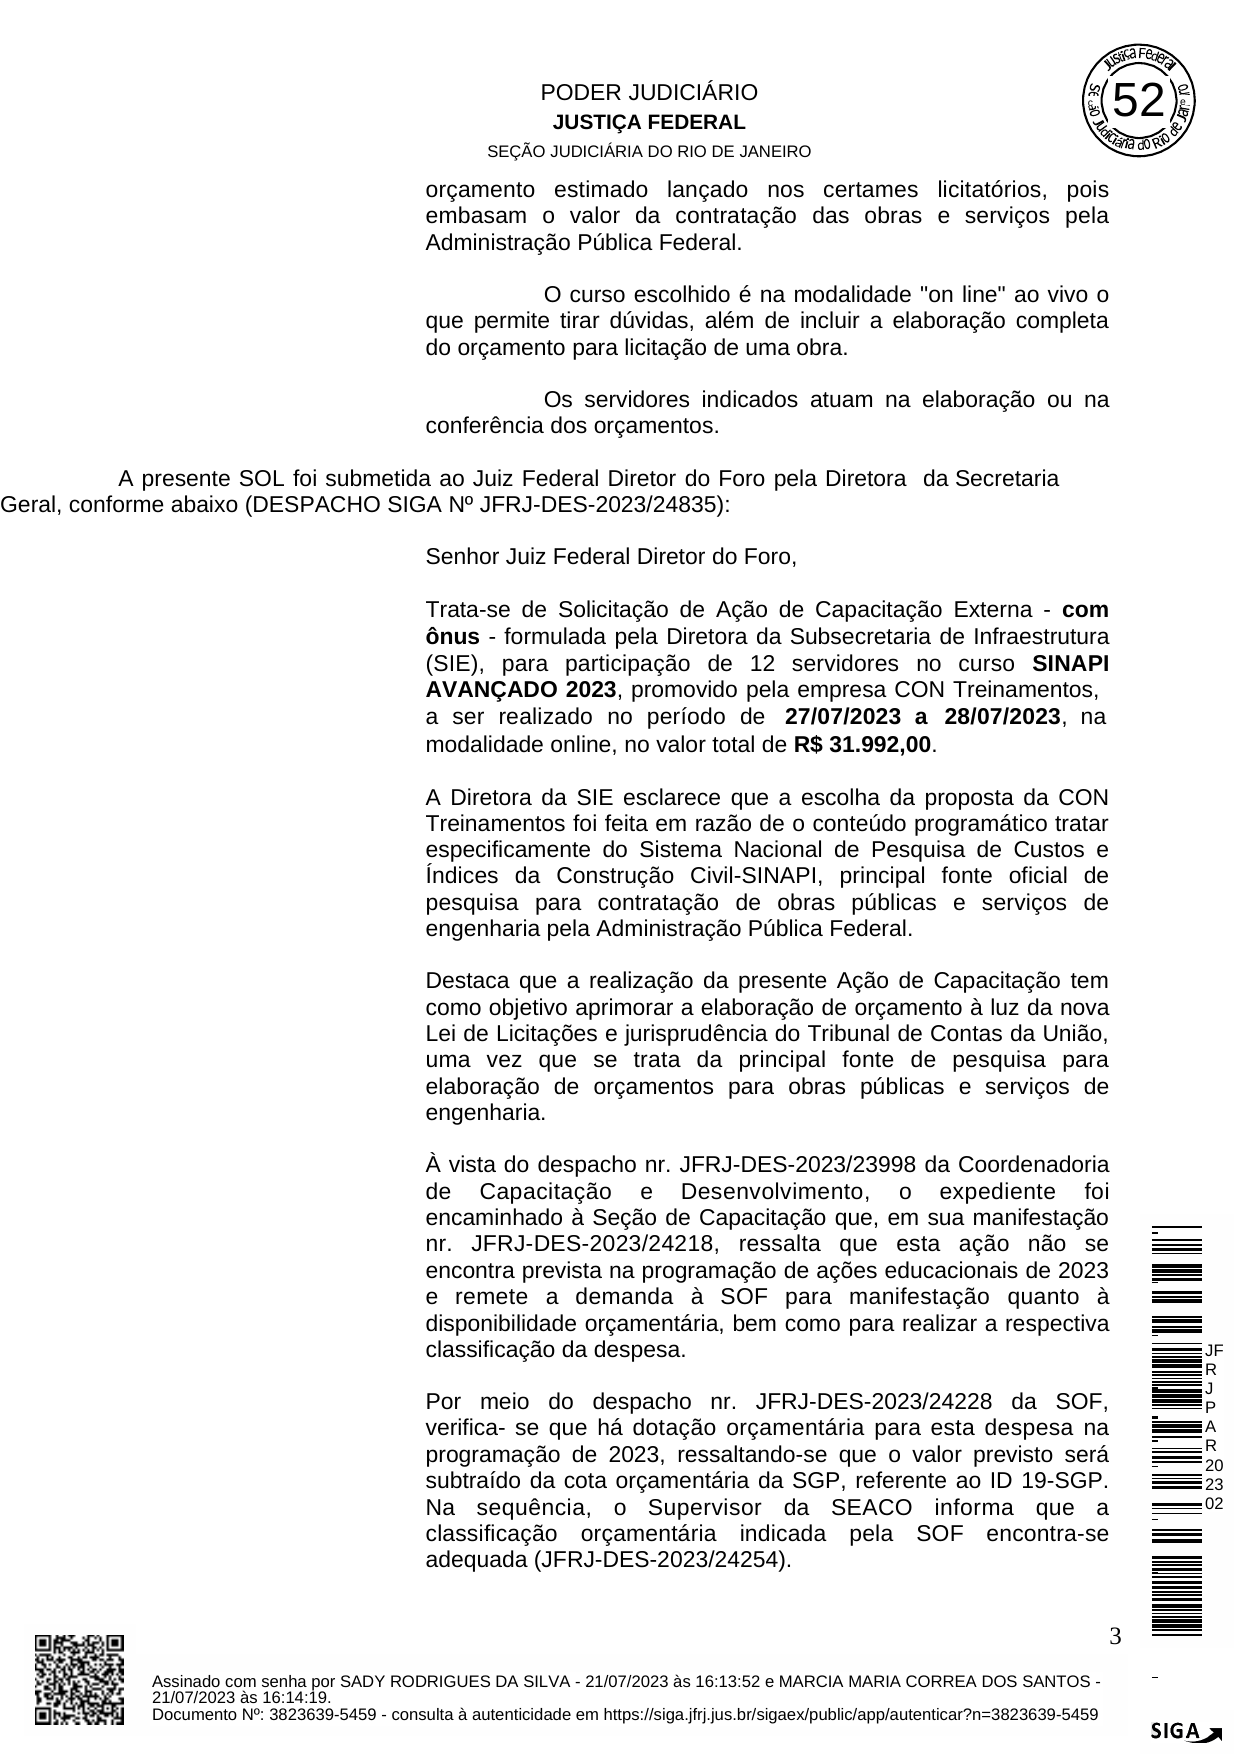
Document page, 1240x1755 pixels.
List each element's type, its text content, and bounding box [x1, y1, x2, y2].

text ç [1088, 97, 1100, 106]
text 27/07/2023 a [785, 703, 930, 730]
text Por meio do despacho nr. JFRJ-DES-2023/24228 da SOF, verifica- se que há dotação orçamentária para esta despesa na programação de 2023, ressaltando-se que o valor previsto será subtraído da cota orçamentária da SGP, referente ao ID 19-SGP. Na sequência, o Supervisor da SEACO informa que a classificação orçamentária indicada pela SOF encontra-se adequada (JFRJ-DES-2023/24254). [425, 1388, 1109, 1572]
text A Diretora da SIE esclarece que a escolha da proposta da CON Treinamentos foi feita em razão de o conteúdo programático tratar especificamente do Sistema Nacional de Pesquisa de Custos e Índices da Construção Civil-SINAPI, principal fonte oficial de pesquisa para contratação de obras públicas e serviços de engenharia pela Administração Pública Federal. [425, 783, 1109, 942]
text JFRJPAR202302544A [1205, 1340, 1224, 1512]
text modalidade online, no valor total de R$ 31.992,00. [425, 731, 1239, 757]
text À vista do despacho nr. JFRJ-DES-2023/23998 da Coordenadoria de Capacitação e Desenvolvimento, o expediente foi encaminhado à Seção de Capacitação que, em sua manifestação nr. JFRJ-DES-2023/24218, ressalta que esta ação não se encontra prevista na programação de ações educacionais de 2023 e remete a demanda à SOF para manifestação quanto à disponibilidade orçamentária, bem como para realizar a respectiva classificação da despesa. [425, 1151, 1109, 1362]
text A presente SOL foi submetida ao Juiz Federal Diretor do Foro pela Diretora da Secretaria Geral, conforme abaixo (DESPACHO SIGA Nº JFRJ-DES-2023/24835): [0, 464, 1109, 517]
text O curso escolhido é na modalidade "on line" ao vivo o que permite tirar dúvidas, além de incluir a elaboração completa do orçamento para licitação de uma obra. [425, 281, 1109, 360]
text e [1180, 96, 1192, 105]
text Trata-se de Solicitação de Ação de Capacitação Externa - com ônus - formulada pela Diretora da Subsecretaria de Infraestrutura (SIE), para participação de 12 servidores no curso SINAPI AVANÇADO 2023, promovido pela empresa CON Treinamentos, [425, 596, 1109, 703]
text Senhor Juiz Federal Diretor do Foro, [362, 543, 861, 569]
text Os servidores indicados atuam na elaboração ou na conferência dos orçamentos. [425, 386, 1109, 439]
text Destaca que a realização da presente Ação de Capacitação tem como objetivo aprimorar a elaboração de orçamento à luz da nova Lei de Licitações e jurisprudência do Tribunal de Contas da União, uma vez que se trata da principal fonte de pesquisa para elaboração de orçamentos para obras públicas e serviços de engenharia. [425, 967, 1109, 1126]
text orçamento estimado lançado nos certames licitatórios, pois embasam o valor da contratação das obras e serviços pela Administração Pública Federal. [425, 176, 1109, 255]
text a ser realizado no período de [425, 703, 770, 730]
text 28/07/2023, na [944, 703, 1239, 730]
